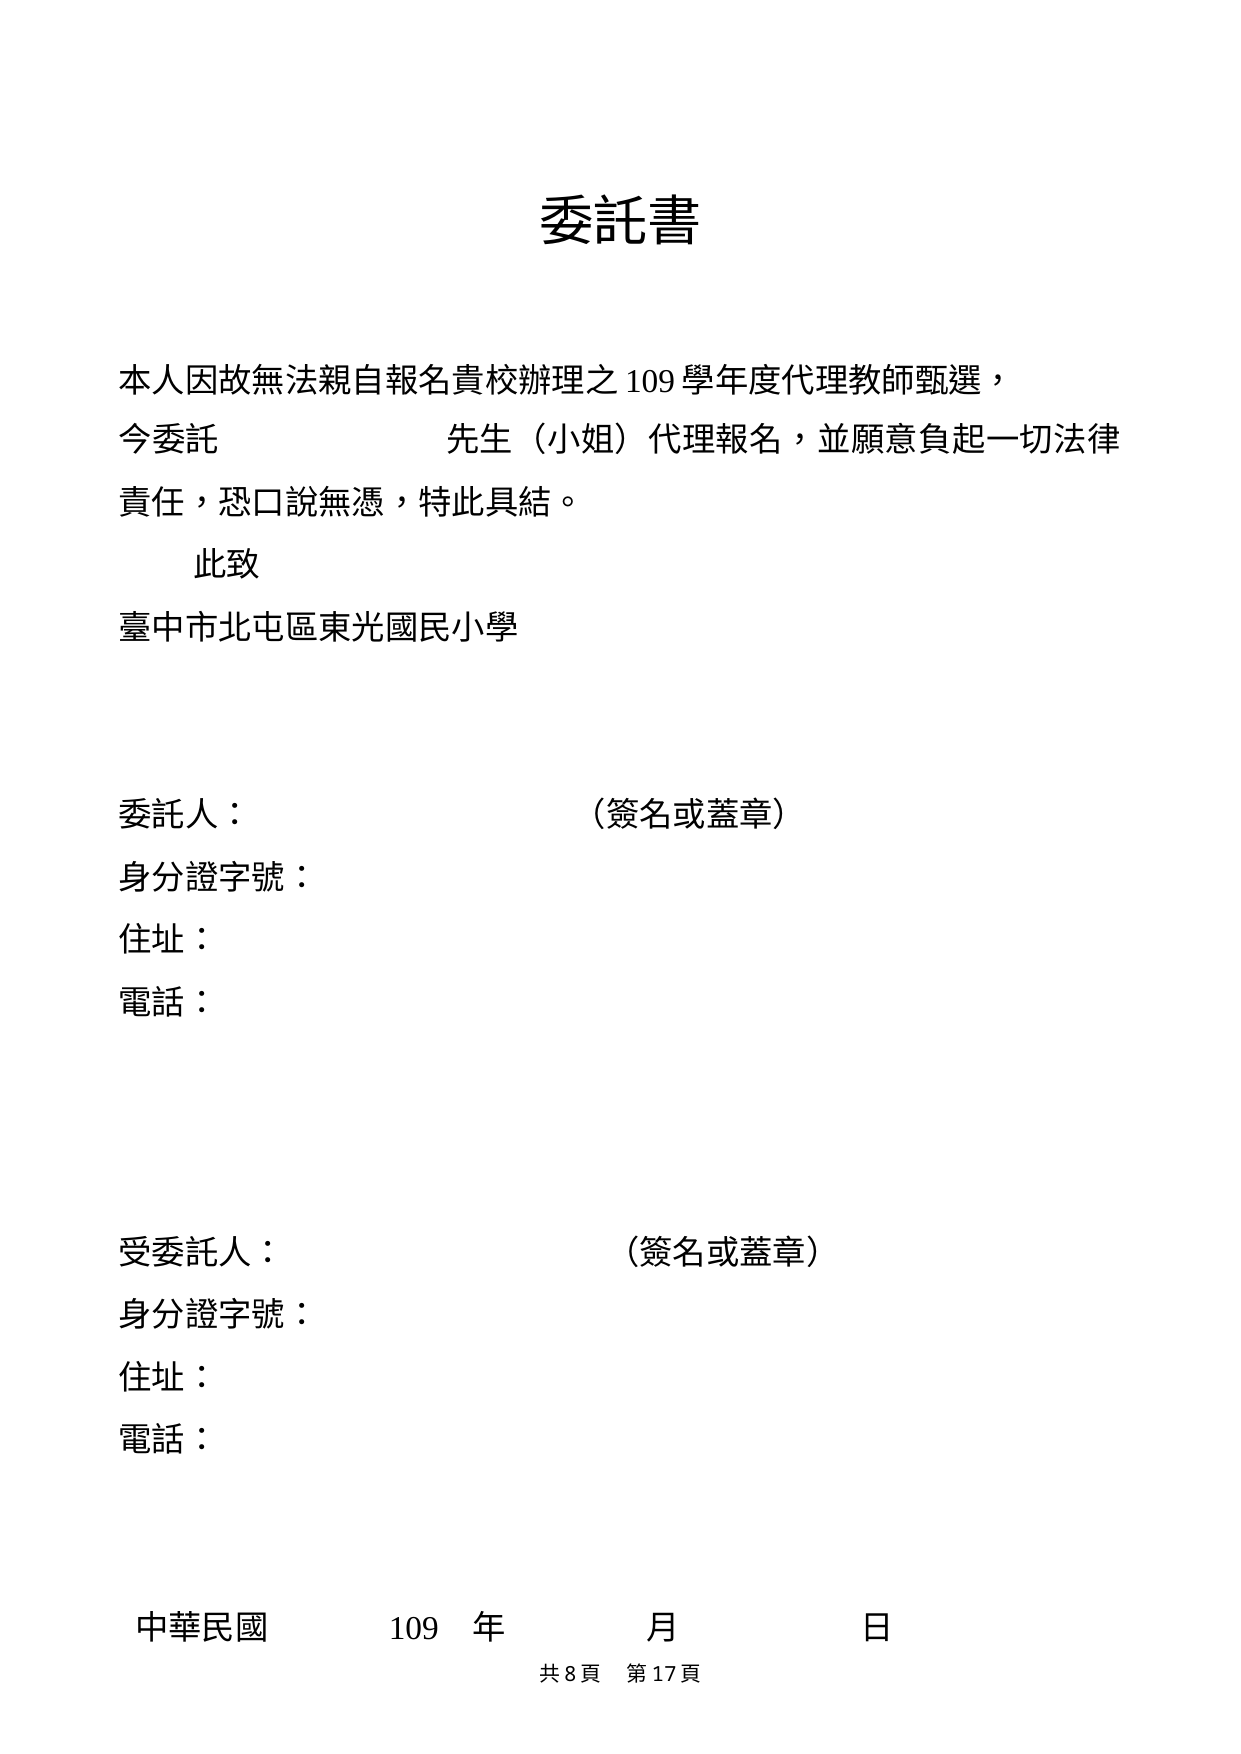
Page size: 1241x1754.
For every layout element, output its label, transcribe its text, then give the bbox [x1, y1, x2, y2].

text 此致 [118, 523, 1122, 586]
text 身分證字號： [118, 1273, 1122, 1336]
text 電話： [118, 1398, 1122, 1461]
text 住址： [118, 898, 1122, 961]
text 受委託人： （簽名或蓋章） [118, 1211, 1122, 1273]
text 臺中市北屯區東光國民小學 [118, 586, 1122, 648]
text 中華民國 109 年 月 日 [118, 1586, 1122, 1648]
text 電話： [118, 961, 1122, 1023]
text 委託人： （簽名或蓋章） [118, 773, 1122, 836]
text 今委託 先生（小姐）代理報名，並願意負起一切法律責任，恐口說無憑，特此具結。 [118, 398, 1122, 523]
text 委託書 [118, 148, 1122, 273]
text 本人因故無法親自報名貴校辦理之109學年度代理教師甄選， [118, 336, 1122, 398]
text 住址： [118, 1336, 1122, 1398]
text 身分證字號： [118, 836, 1122, 898]
